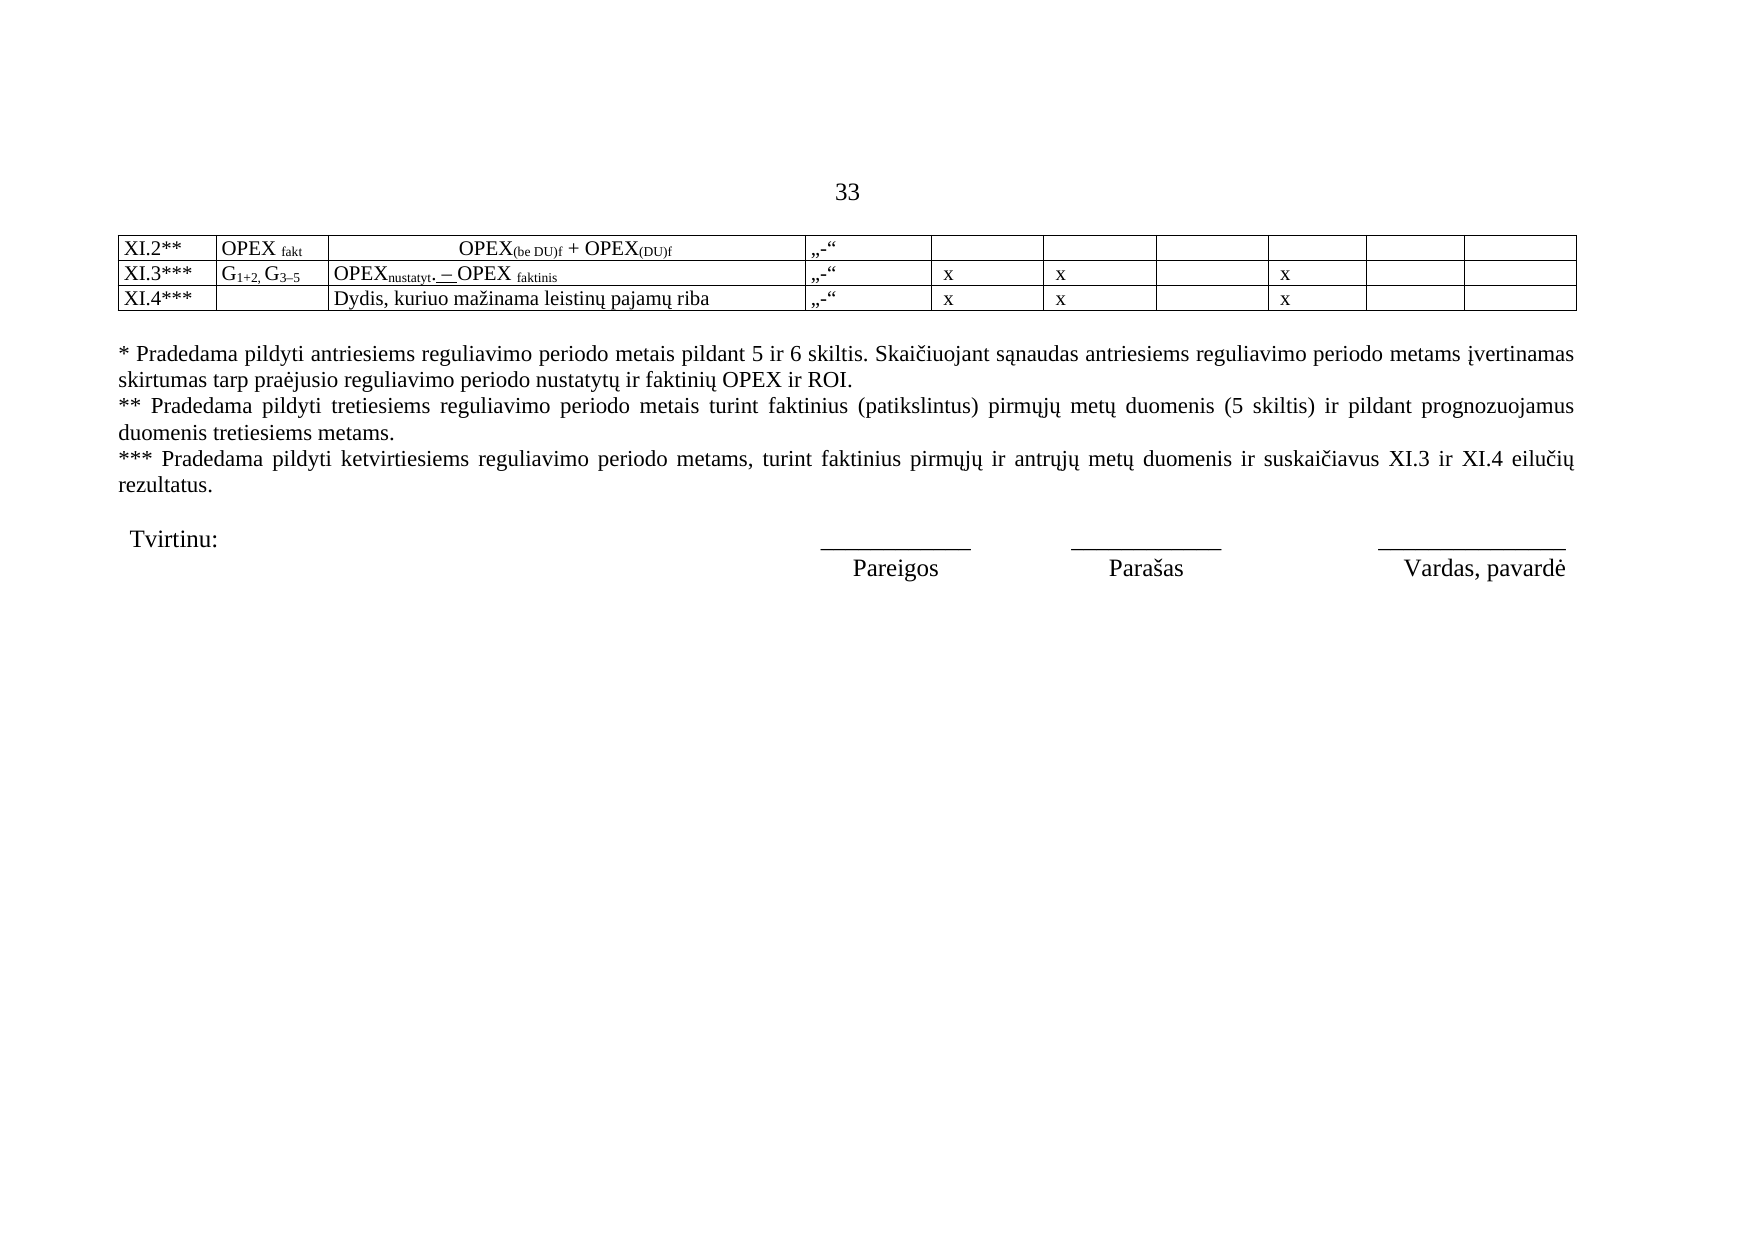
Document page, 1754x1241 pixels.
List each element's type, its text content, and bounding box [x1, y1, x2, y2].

table_cell G1+2, G3–5 [217, 261, 328, 285]
table_cell [1367, 261, 1464, 285]
table_cell x [1269, 286, 1366, 310]
table_header ____________ Pareigos [770, 524, 1021, 582]
table_cell [1465, 236, 1576, 260]
table_cell [1367, 286, 1464, 310]
table_cell [1157, 236, 1268, 260]
table_header [525, 524, 770, 582]
table_cell [1269, 236, 1366, 260]
table_cell [1157, 261, 1268, 285]
table_cell XI.3*** [119, 261, 216, 285]
text *** Pradedama pildyti ketvirtiesiems reguliavimo periodo metams, turint faktinius pirmųjų ir antrųjų metų duomenis ir suskaičiavus XI.3 ir XI.4 eilučių rezultatus. [118, 445, 1577, 498]
table_cell „-“ [806, 261, 931, 285]
table_header Tvirtinu: [118, 524, 280, 582]
table_cell x [932, 261, 1043, 285]
table_header _______________ Vardas, pavardė [1272, 524, 1577, 582]
table_header [280, 524, 525, 582]
text ** Pradedama pildyti tretiesiems reguliavimo periodo metais turint faktinius (patikslintus) pirmųjų metų duomenis (5 skiltis) ir pildant prognozuojamus duomenis tretiesiems metams. [118, 392, 1577, 445]
table_cell XI.2** [119, 236, 216, 260]
table_cell Dydis, kuriuo mažinama leistinų pajamų riba [329, 286, 805, 310]
table_cell x [1269, 261, 1366, 285]
table_cell XI.4*** [119, 286, 216, 310]
table_cell [1465, 261, 1576, 285]
table_cell OPEX(be DU)f + OPEX(DU)f [329, 236, 805, 260]
table_cell „-“ [806, 236, 931, 260]
table_cell „-“ [806, 286, 931, 310]
table_cell [1465, 286, 1576, 310]
table_cell [1157, 286, 1268, 310]
table_cell OPEX fakt [217, 236, 328, 260]
table_cell [1044, 236, 1156, 260]
table_cell x [932, 286, 1043, 310]
table_cell [1367, 236, 1464, 260]
table_cell x [1044, 286, 1156, 310]
table_cell x [1044, 261, 1156, 285]
table_cell OPEXnustatyt. – OPEX faktinis [329, 261, 805, 285]
table_cell [932, 236, 1043, 260]
table_cell [217, 286, 328, 310]
table_header ____________ Parašas [1021, 524, 1272, 582]
text * Pradedama pildyti antriesiems reguliavimo periodo metais pildant 5 ir 6 skiltis. Skaičiuojant sąnaudas antriesiems reguliavimo periodo metams įvertinamas skirtumas tarp praėjusio reguliavimo periodo nustatytų ir faktinių OPEX ir ROI. [118, 340, 1577, 392]
